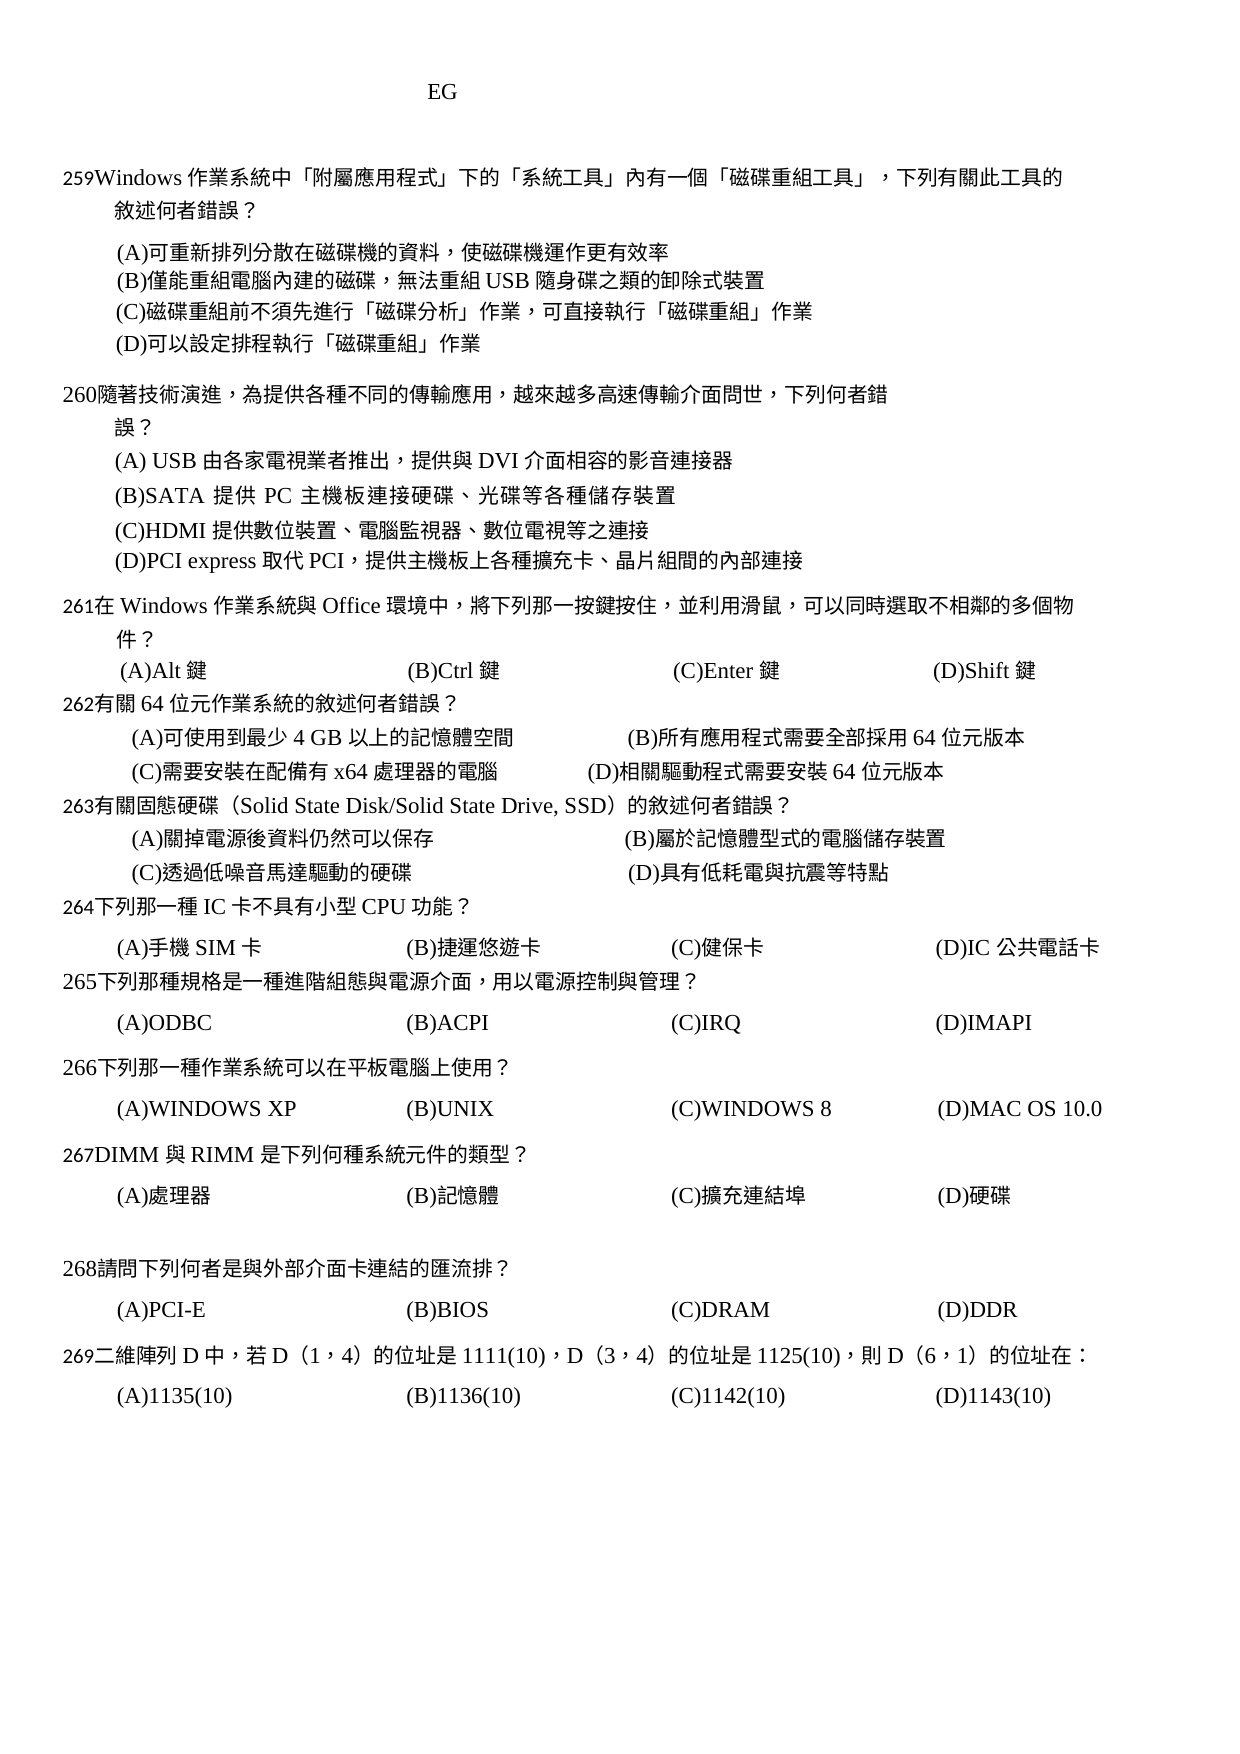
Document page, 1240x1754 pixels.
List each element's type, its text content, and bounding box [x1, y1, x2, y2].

list 下列那一種作業系統可以在平板電腦上使用？ [62, 1048, 1178, 1082]
text EG [427, 79, 1178, 104]
list 有關固態硬碟（Solid State Disk/Solid State Drive, SSD）的敘述何者錯誤？ (A)關掉電源後資料仍然可以保存 (B)屬於記憶體型式的電腦儲存裝置 (C)透過低噪音馬達驅動的硬碟 (D)具有低耗電與抗震等特點 [62, 786, 1178, 887]
list 在 Windows 作業系統與 Office 環境中，將下列那一按鍵按住，並利用滑鼠，可以同時選取不相鄰的多個物 [62, 586, 1178, 620]
list 下列那種規格是一種進階組態與電源介面，用以電源控制與管理？ [62, 962, 1178, 996]
text 件？ [58, 620, 1178, 654]
text (B)SATA 提供 PC 主機板連接硬碟、光碟等各種儲存裝置 (C)HDMI 提供數位裝置、電腦監視器、數位電視等之連接 [114, 475, 676, 546]
text (A)PCI-E (B)BIOS (C)DRAM (D)DDR [117, 1297, 1178, 1322]
list Windows 作業系統中「附屬應用程式」下的「系統工具」內有一個「磁碟重組工具」，下列有關此工具的 [62, 158, 1178, 192]
text (B)僅能重組電腦內建的磁碟，無法重組 USB 隨身碟之類的卸除式裝置 [117, 266, 1178, 294]
text (D)可以設定排程執行「磁碟重組」作業 [116, 326, 1178, 357]
text (C)磁碟重組前不須先進行「磁碟分析」作業，可直接執行「磁碟重組」作業 [116, 294, 1178, 326]
text 敘述何者錯誤？ [62, 192, 1172, 225]
text (A)WINDOWS XP (B)UNIX (C)WINDOWS 8 (D)MAC OS 10.0 [117, 1096, 1178, 1121]
text (A)處理器 (B)記憶體 (C)擴充連結埠 (D)硬碟 [117, 1181, 1178, 1209]
list DIMM 與 RIMM 是下列何種系統元件的類型？ [62, 1136, 1178, 1169]
text (A)Alt 鍵 (B)Ctrl 鍵 (C)Enter 鍵 (D)Shift 鍵 [62, 654, 1178, 684]
list 請問下列何者是與外部介面卡連結的匯流排？ [62, 1249, 1178, 1283]
text (D)PCI express 取代 PCI，提供主機板上各種擴充卡、晶片組間的內部連接 [114, 546, 1178, 574]
text (A) USB 由各家電視業者推出，提供與 DVI 介面相容的影音連接器 [114, 442, 1022, 475]
text (A)1135(10) (B)1136(10) (C)1142(10) (D)1143(10) [117, 1383, 1178, 1409]
list 有關 64 位元作業系統的敘述何者錯誤？ (A)可使用到最少 4 GB 以上的記憶體空間 (B)所有應用程式需要全部採用 64 位元版本 (C)需要安裝在配備有 x64 處理器的電腦 (D)相關驅動程式需要安裝 64 位元版本 [62, 684, 1178, 786]
text (A)ODBC (B)ACPI (C)IRQ (D)IMAPI [117, 1010, 1178, 1035]
text (A)可重新排列分散在磁碟機的資料，使磁碟機運作更有效率 [117, 238, 1178, 266]
text (A)手機 SIM 卡 (B)捷運悠遊卡 (C)健保卡 (D)IC 公共電話卡 [117, 929, 1178, 962]
list 隨著技術演進，為提供各種不同的傳輸應用，越來越多高速傳輸介面問世，下列何者錯 [62, 375, 1178, 409]
text 誤？ [62, 409, 1022, 442]
list 二維陣列 D 中，若 D（1，4）的位址是 1111(10)，D（3，4）的位址是 1125(10)，則 D（6，1）的位址在： [62, 1337, 1178, 1371]
list 下列那一種 IC 卡不具有小型 CPU 功能？ [62, 887, 1178, 921]
